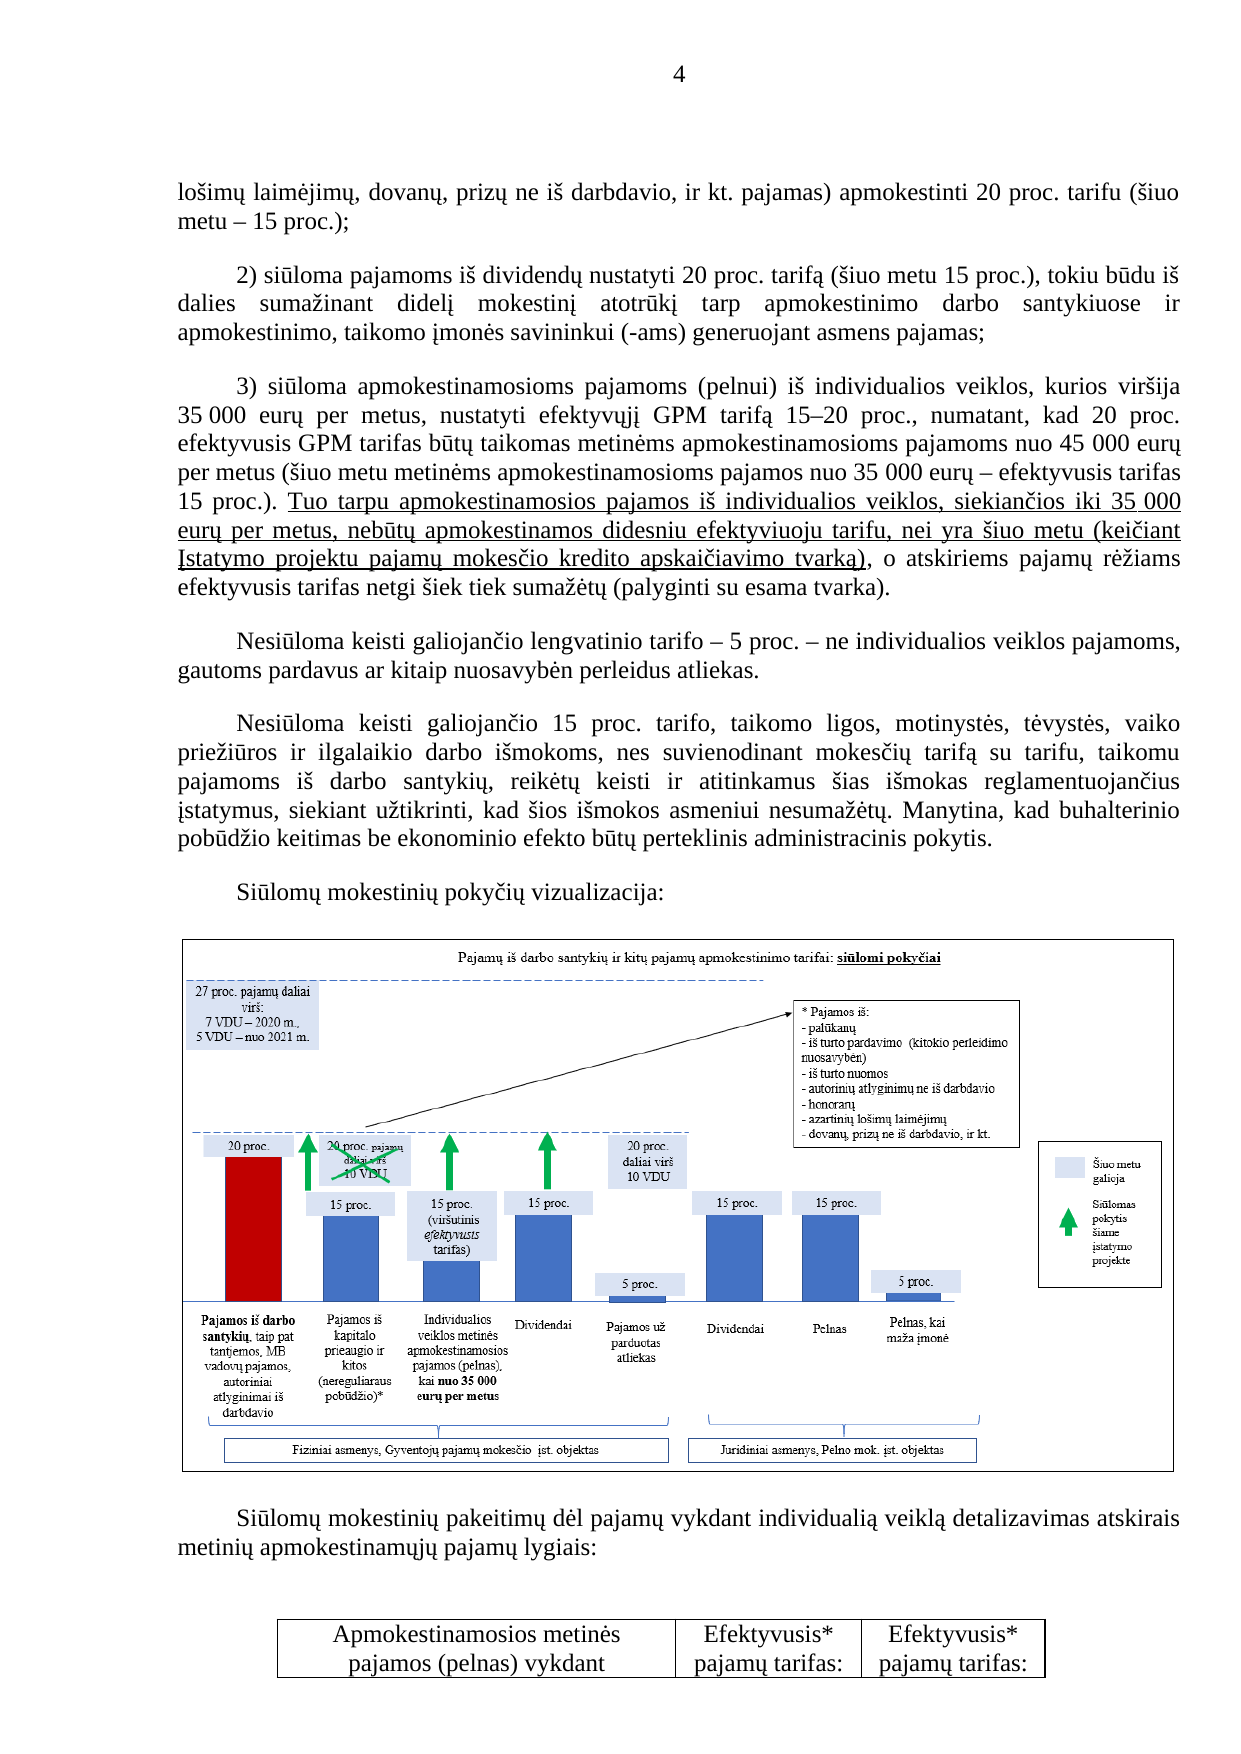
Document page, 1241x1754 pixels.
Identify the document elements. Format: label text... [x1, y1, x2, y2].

text Siūlomų mokestinių pokyčių vizualizacija: [177, 877, 1181, 906]
text Siūlomų mokestinių pakeitimų dėl pajamų vykdant individualią veiklą detalizavimas atskirais metinių apmokestinamųjų pajamų lygiais: [177, 1503, 1181, 1561]
text Nesiūloma keisti galiojančio lengvatinio tarifo – 5 proc. – ne individualios veiklos pajamoms, gautoms pardavus ar kitaip nuosavybėn perleidus atliekas. [177, 626, 1181, 683]
text lošimų laimėjimų, dovanų, prizų ne iš darbdavio, ir kt. pajamas) apmokestinti 20 proc. tarifu (šiuo metu – 15 proc.); [177, 177, 1181, 235]
text Nesiūloma keisti galiojančio 15 proc. tarifo, taikomo ligos, motinystės, tėvystės, vaiko priežiūros ir ilgalaikio darbo išmokoms, nes suvienodinant mokesčių tarifą su tarifu, taikomu pajamoms iš darbo santykių, reikėtų keisti ir atitinkamus šias išmokas reglamentuojančius įstatymus, siekiant užtikrinti, kad šios išmokos asmeniui nesumažėtų. Manytina, kad buhalterinio pobūdžio keitimas be ekonominio efekto būtų perteklinis administracinis pokytis. [177, 708, 1181, 852]
table_header Efektyvusis* pajamų tarifas: [676, 1620, 861, 1677]
text 2) siūloma pajamoms iš dividendų nustatyti 20 proc. tarifą (šiuo metu 15 proc.), tokiu būdu iš dalies sumažinant didelį mokestinį atotrūkį tarp apmokestinimo darbo santykiuose ir apmokestinimo, taikomo įmonės savininkui (-ams) generuojant asmens pajamas; [177, 260, 1181, 346]
text Įstatymo projektu pajamų mokesčio kredito apskaičiavimo tvarką), o atskiriems pajamų rėžiams efektyvusis tarifas netgi šiek tiek sumažėtų (palyginti su esama tvarka). [177, 541, 1181, 601]
text 3) siūloma apmokestinamosioms pajamoms (pelnui) iš individualios veiklos, kurios viršija 35 000 eurų per metus, nustatyti efektyvųjį GPM tarifą 15–20 proc., numatant, kad 20 proc. efektyvusis GPM tarifas būtų taikomas metinėms apmokestinamosioms pajamoms nuo 45 000 eurų per metus (šiuo metu metinėms apmokestinamosioms pajamos nuo 35 000 eurų – efektyvusis tarifas 15 proc.). Tuo tarpu apmokestinamosios pajamos iš individualios veiklos, siekiančios iki 35 000 eurų per metus, nebūtų apmokestinamos didesniu efektyviuoju tarifu, nei yra šiuo metu (keičiant [177, 371, 1181, 540]
table_header Efektyvusis* pajamų tarifas: [862, 1620, 1044, 1677]
table_header Apmokestinamosios metinės pajamos (pelnas) vykdant [278, 1620, 675, 1677]
